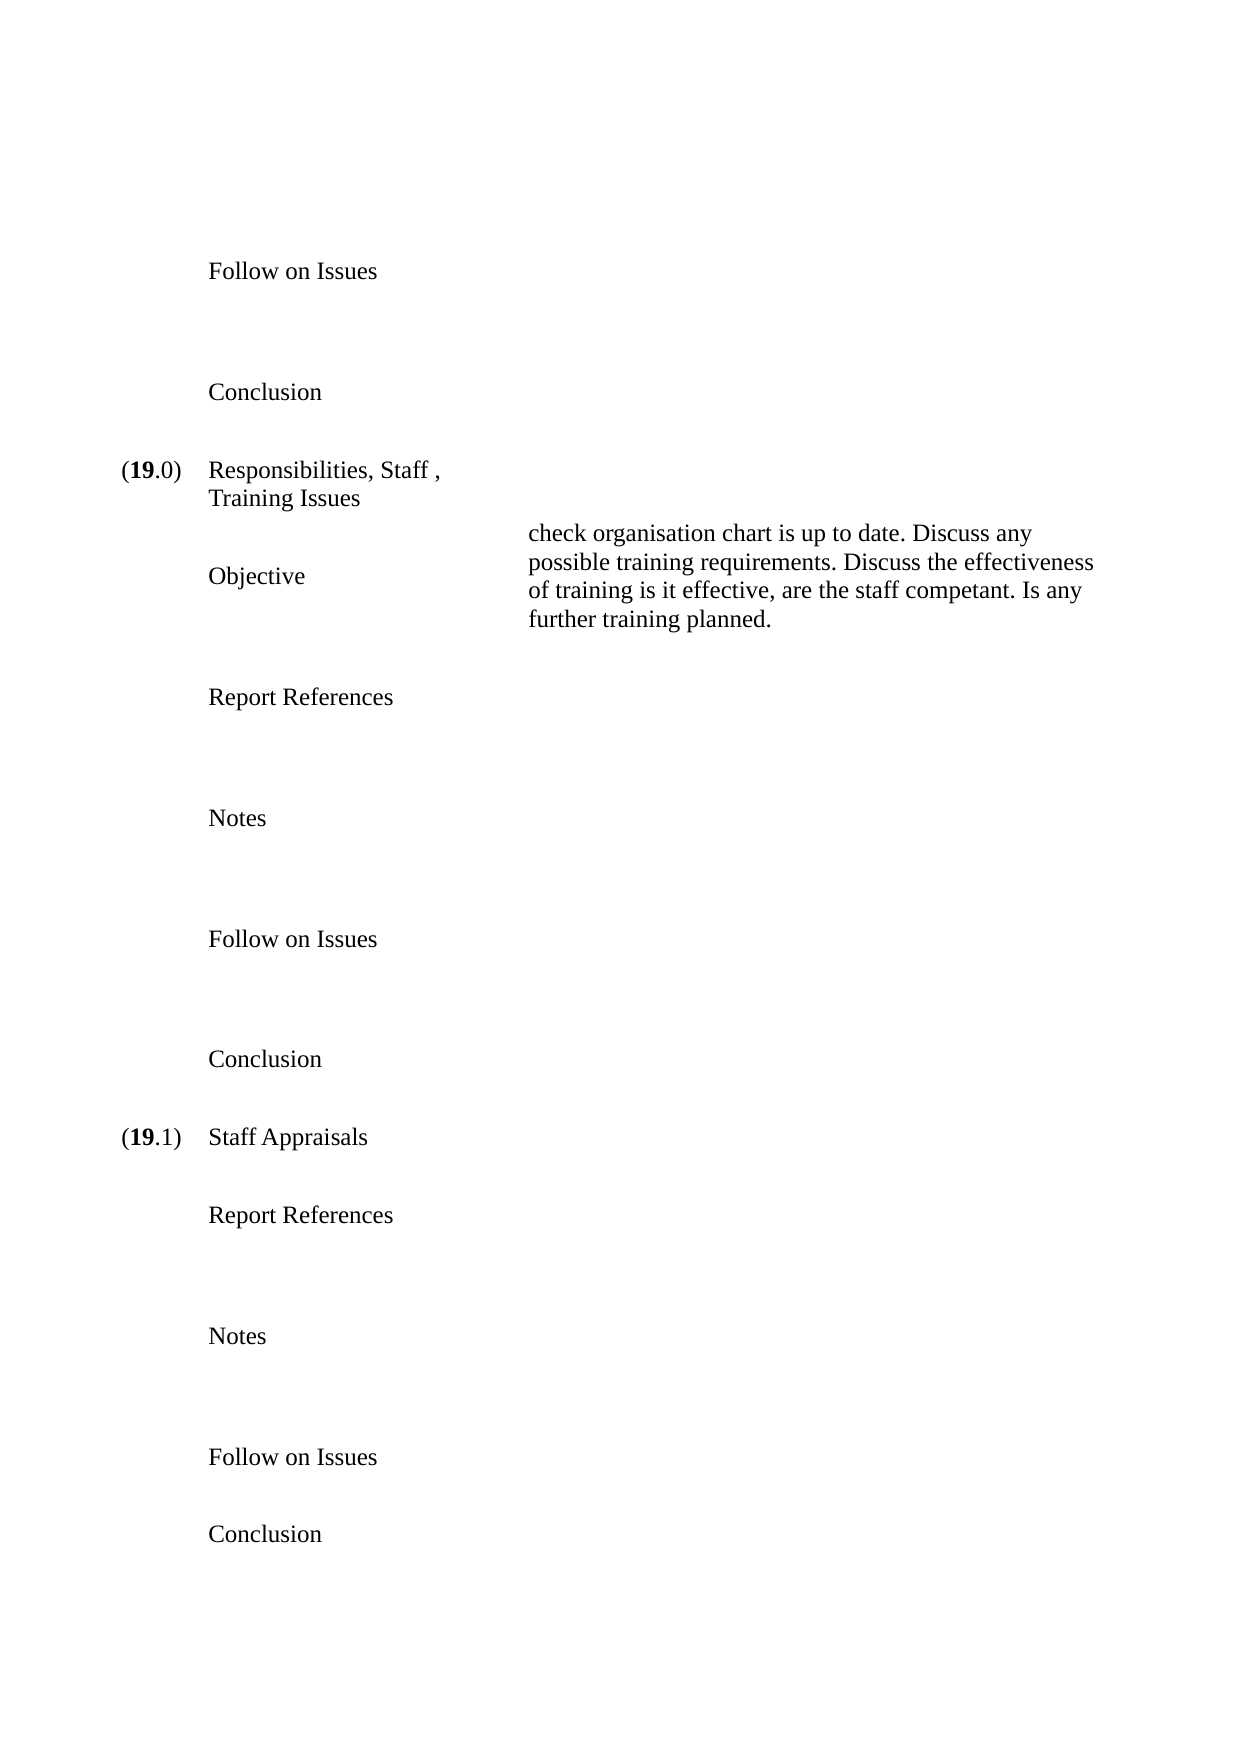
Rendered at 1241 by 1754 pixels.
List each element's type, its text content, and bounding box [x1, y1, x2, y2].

table_cell [118, 331, 205, 452]
table_cell (19.0) [118, 452, 205, 515]
table_cell [118, 515, 205, 636]
table_cell [525, 452, 1122, 515]
table_cell [525, 1275, 1122, 1396]
table_cell Notes [205, 1275, 525, 1396]
table_cell Follow on Issues [205, 878, 525, 998]
table_cell [205, 118, 525, 210]
table_cell [525, 210, 1122, 331]
table_cell [525, 331, 1122, 452]
table_cell Responsibilities, Staff , Training Issues [205, 452, 525, 515]
table_cell Staff Appraisals [205, 1119, 525, 1154]
table_cell [525, 118, 1122, 210]
table_cell Conclusion [205, 331, 525, 452]
table_cell [118, 878, 205, 998]
table_cell Objective [205, 515, 525, 636]
table_cell [525, 636, 1122, 757]
table_cell [118, 636, 205, 757]
table_cell check organisation chart is up to date. Discuss any possible training requirements. Discuss the effectiveness of training is it effective, are the staff competant. Is any further training planned. [525, 515, 1122, 636]
table_cell [525, 1119, 1122, 1154]
table_cell (19.1) [118, 1119, 205, 1154]
table_cell Conclusion [205, 1516, 525, 1608]
table_cell Notes [205, 757, 525, 878]
table_cell [118, 1396, 205, 1516]
table_cell [118, 757, 205, 878]
table_cell Report References [205, 1154, 525, 1275]
table_cell [118, 210, 205, 331]
table_cell [525, 1396, 1122, 1516]
table_cell Follow on Issues [205, 210, 525, 331]
table_cell [118, 118, 205, 210]
table_cell [525, 757, 1122, 878]
table_cell [118, 1154, 205, 1275]
table_cell Report References [205, 636, 525, 757]
table_cell [525, 999, 1122, 1119]
table_cell Follow on Issues [205, 1396, 525, 1516]
table_cell [525, 1516, 1122, 1608]
table_cell [525, 878, 1122, 998]
table_cell [118, 999, 205, 1119]
table_cell [118, 1516, 205, 1608]
table_cell Conclusion [205, 999, 525, 1119]
table_cell [525, 1154, 1122, 1275]
table_cell [118, 1275, 205, 1396]
